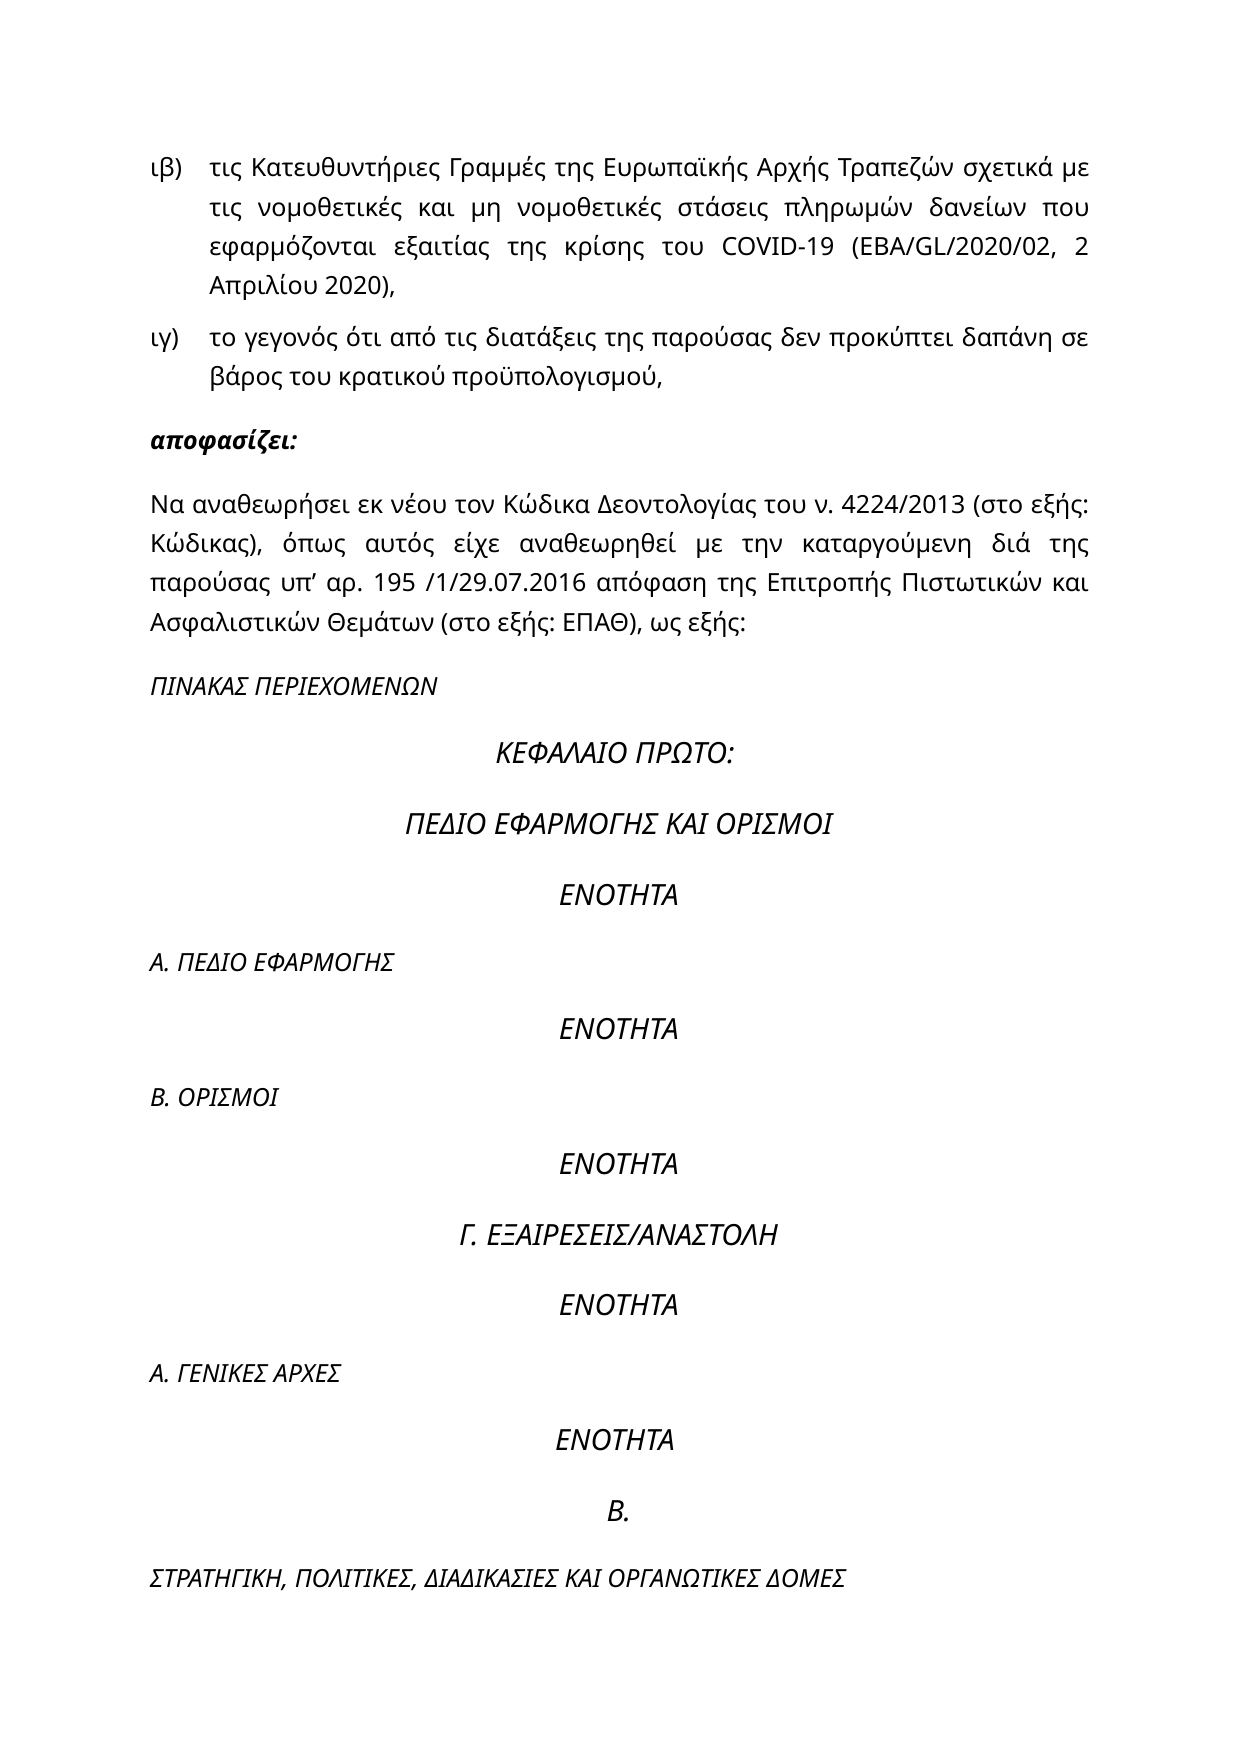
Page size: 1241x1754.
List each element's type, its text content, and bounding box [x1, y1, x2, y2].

text ΣΤΡΑΤΗΓΙΚΗ, ΠΟΛΙΤΙΚΕΣ, ΔΙΑΔΙΚΑΣΙΕΣ ΚΑΙ ΟΡΓΑΝΩΤΙΚΕΣ ΔΟΜΕΣ [150, 1561, 1090, 1595]
subtitle ΕΝΟΤΗΤΑ [150, 874, 1090, 913]
text Α. ΓΕΝΙΚΕΣ ΑΡΧΕΣ [150, 1355, 1090, 1389]
subtitle ΕΝΟΤΗΤΑ [150, 1284, 1090, 1324]
subtitle Β. [150, 1490, 1090, 1530]
text Β. ΟΡΙΣΜΟΙ [150, 1079, 1090, 1113]
text Να αναθεωρήσει εκ νέου τον Κώδικα Δεοντολογίας του ν. 4224/2013 (στο εξής: Κώδικας), όπως αυτός είχε αναθεωρηθεί με την καταργούμενη διά της παρούσας υπ’ αρ. 195 /1/29.07.2016 απόφαση της Επιτροπής Πιστωτικών και Ασφαλιστικών Θεμάτων (στο εξής: ΕΠΑΘ), ως εξής: [150, 487, 1090, 638]
list ιγ) το γεγονός ότι από τις διατάξεις της παρούσας δεν προκύπτει δαπάνη σε βάρος του κρατικού προϋπολογισμού, [150, 319, 1090, 392]
subtitle ΚΕΦΑΛΑΙΟ ΠΡΩΤΟ: [150, 732, 1090, 772]
list ιβ) τις Κατευθυντήριες Γραμμές της Ευρωπαϊκής Αρχής Τραπεζών σχετικά με τις νομοθετικές και μη νομοθετικές στάσεις πληρωμών δανείων που εφαρμόζονται εξαιτίας της κρίσης του COVID-19 (EBA/GL/2020/02, 2 Απριλίου 2020), [150, 150, 1090, 302]
text ΠΙΝΑΚΑΣ ΠΕΡΙΕΧΟΜΕΝΩΝ [150, 668, 1090, 702]
subtitle ΕΝΟΤΗΤΑ [150, 1143, 1090, 1183]
subtitle Γ. ΕΞΑΙΡΕΣΕΙΣ/ΑΝΑΣΤΟΛΗ [150, 1214, 1090, 1254]
subtitle ΠΕΔΙΟ ΕΦΑΡΜΟΓΗΣ ΚΑΙ ΟΡΙΣΜΟΙ [150, 803, 1090, 843]
text Α. ΠΕΔΙΟ ΕΦΑΡΜΟΓΗΣ [150, 944, 1090, 978]
text αποφασίζει: [150, 422, 1090, 457]
subtitle ΕΝΟΤΗΤΑ [150, 1419, 1090, 1459]
subtitle ΕΝΟΤΗΤΑ [150, 1008, 1090, 1048]
